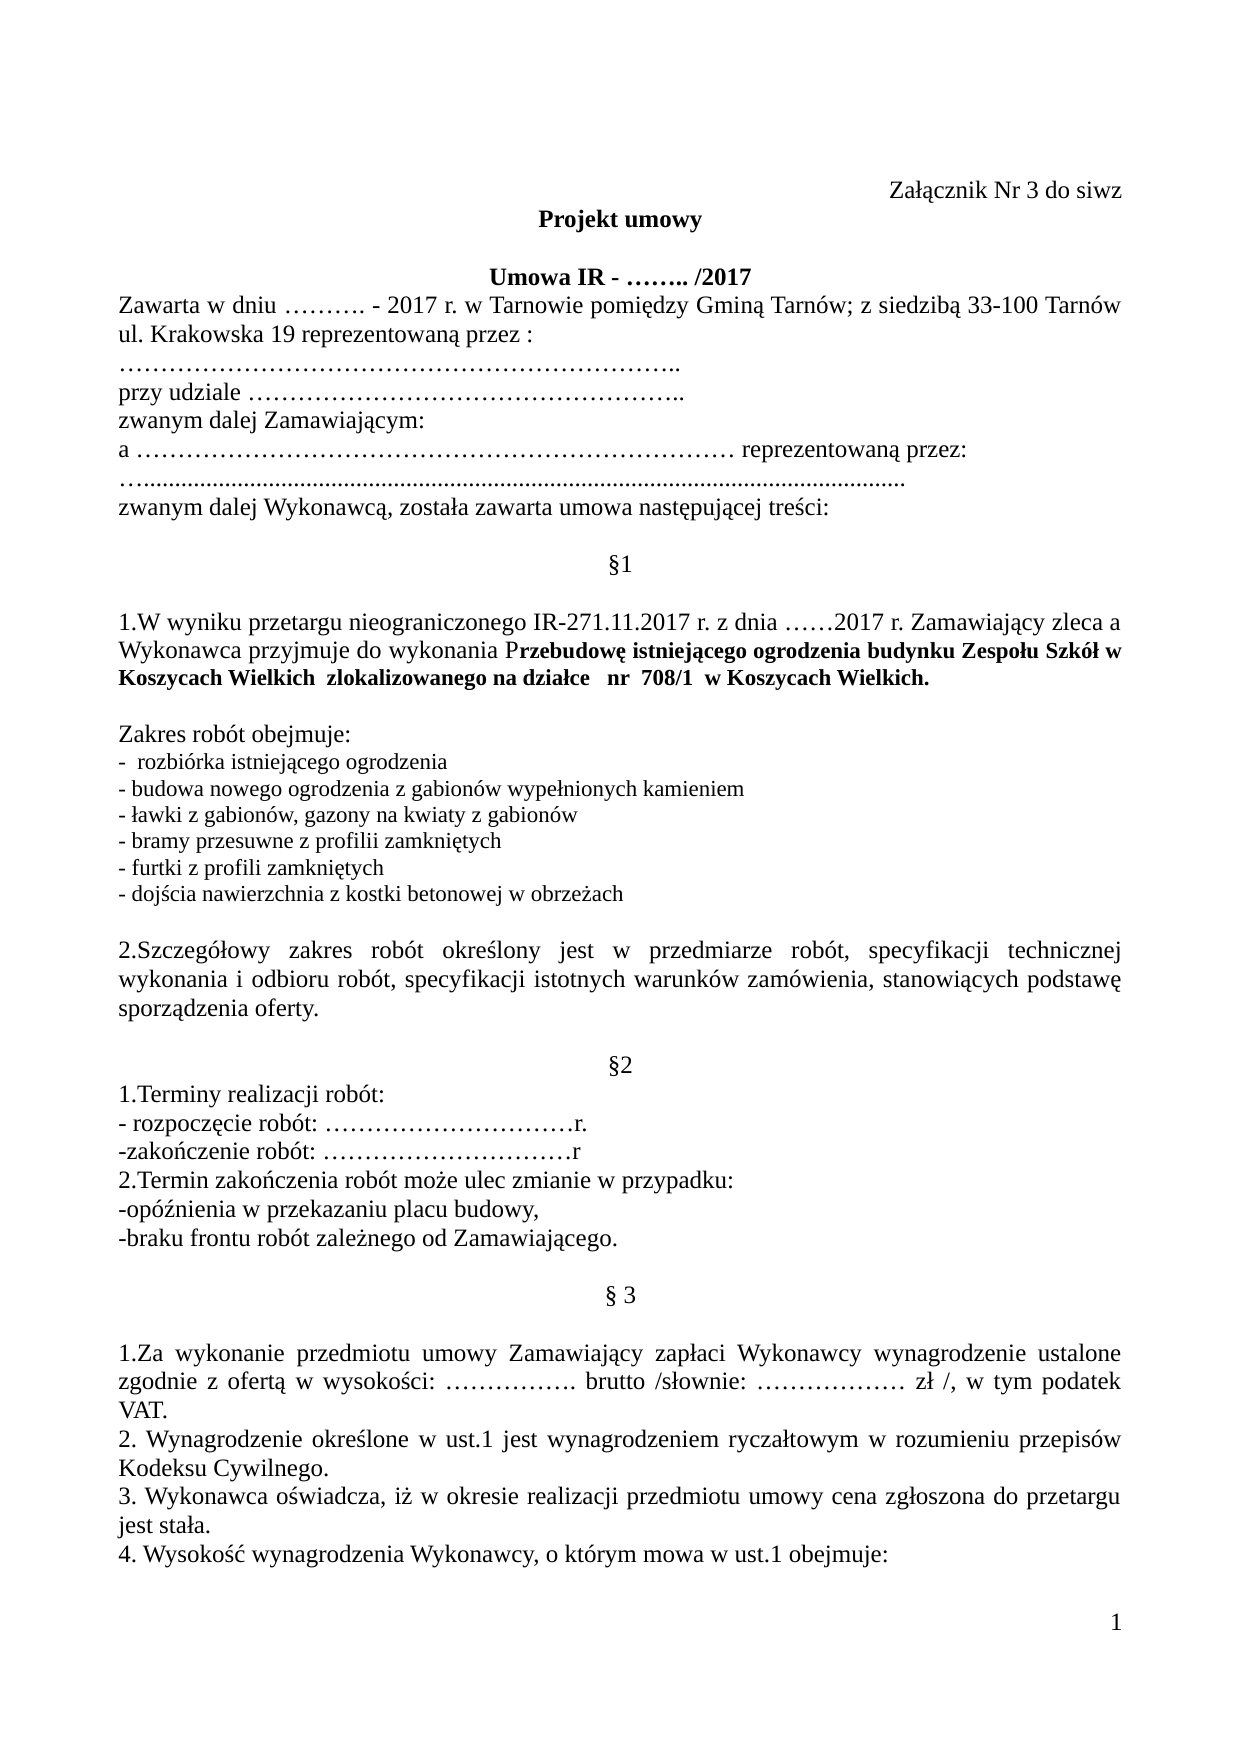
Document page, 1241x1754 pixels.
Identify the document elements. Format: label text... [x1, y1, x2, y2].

text Zakres robót obejmuje: [118, 719, 1122, 748]
text § 3 [118, 1280, 1122, 1309]
text ….......................................................................................................................... [118, 463, 1122, 492]
text - dojścia nawierzchnia z kostki betonowej w obrzeżach [118, 880, 1122, 906]
text a ……………………………………………………………… reprezentowaną przez: [118, 434, 1122, 463]
text 1.Za wykonanie przedmiotu umowy Zamawiający zapłaci Wykonawcy wynagrodzenie ustalone zgodnie z ofertą w wysokości: ……………. brutto /słownie: ……………… zł /, w tym podatek VAT. [118, 1338, 1122, 1424]
text 1.W wyniku przetargu nieograniczonego IR-271.11.2017 r. z dnia ……2017 r. Zamawiający zleca a Wykonawca przyjmuje do wykonania Przebudowę istniejącego ogrodzenia budynku Zespołu Szkół w Koszycach Wielkich zlokalizowanego na działce nr 708/1 w Koszycach Wielkich. [118, 607, 1122, 691]
text - rozpoczęcie robót: …………………………r. [118, 1108, 1122, 1136]
text -braku frontu robót zależnego od Zamawiającego. [118, 1223, 1122, 1251]
text Zawarta w dniu ………. - 2017 r. w Tarnowie pomiędzy Gminą Tarnów; z siedzibą 33-100 Tarnów ul. Krakowska 19 reprezentowaną przez : [118, 291, 1122, 348]
text -opóźnienia w przekazaniu placu budowy, [118, 1194, 1122, 1223]
text 2.Szczegółowy zakres robót określony jest w przedmiarze robót, specyfikacji technicznej wykonania i odbioru robót, specyfikacji istotnych warunków zamówienia, stanowiących podstawę sporządzenia oferty. [118, 935, 1122, 1021]
text zwanym dalej Wykonawcą, została zawarta umowa następującej treści: [118, 492, 1122, 521]
text Umowa IR - …….. /2017 [118, 262, 1122, 291]
text 4. Wysokość wynagrodzenia Wykonawcy, o którym mowa w ust.1 obejmuje: [118, 1539, 1122, 1568]
text 2. Wynagrodzenie określone w ust.1 jest wynagrodzeniem ryczałtowym w rozumieniu przepisów Kodeksu Cywilnego. [118, 1424, 1122, 1481]
text 2.Termin zakończenia robót może ulec zmianie w przypadku: [118, 1165, 1122, 1194]
text 1.Terminy realizacji robót: [118, 1079, 1122, 1108]
text - bramy przesuwne z profilii zamkniętych [118, 827, 1122, 854]
text §2 [118, 1050, 1122, 1079]
text zwanym dalej Zamawiającym: [118, 406, 1122, 434]
text - furtki z profili zamkniętych [118, 854, 1122, 880]
text - rozbiórka istniejącego ogrodzenia [118, 748, 1122, 774]
text -zakończenie robót: …………………………r [118, 1136, 1122, 1165]
text - ławki z gabionów, gazony na kwiaty z gabionów [118, 801, 1122, 827]
text Projekt umowy [118, 204, 1122, 233]
text przy udziale …………………………………………….. [118, 377, 1122, 406]
text ………………………………………………………….. [118, 348, 1122, 377]
text - budowa nowego ogrodzenia z gabionów wypełnionych kamieniem [118, 774, 1122, 801]
text 3. Wykonawca oświadcza, iż w okresie realizacji przedmiotu umowy cena zgłoszona do przetargu jest stała. [118, 1481, 1122, 1539]
text Załącznik Nr 3 do siwz [118, 176, 1122, 204]
text §1 [118, 549, 1122, 578]
